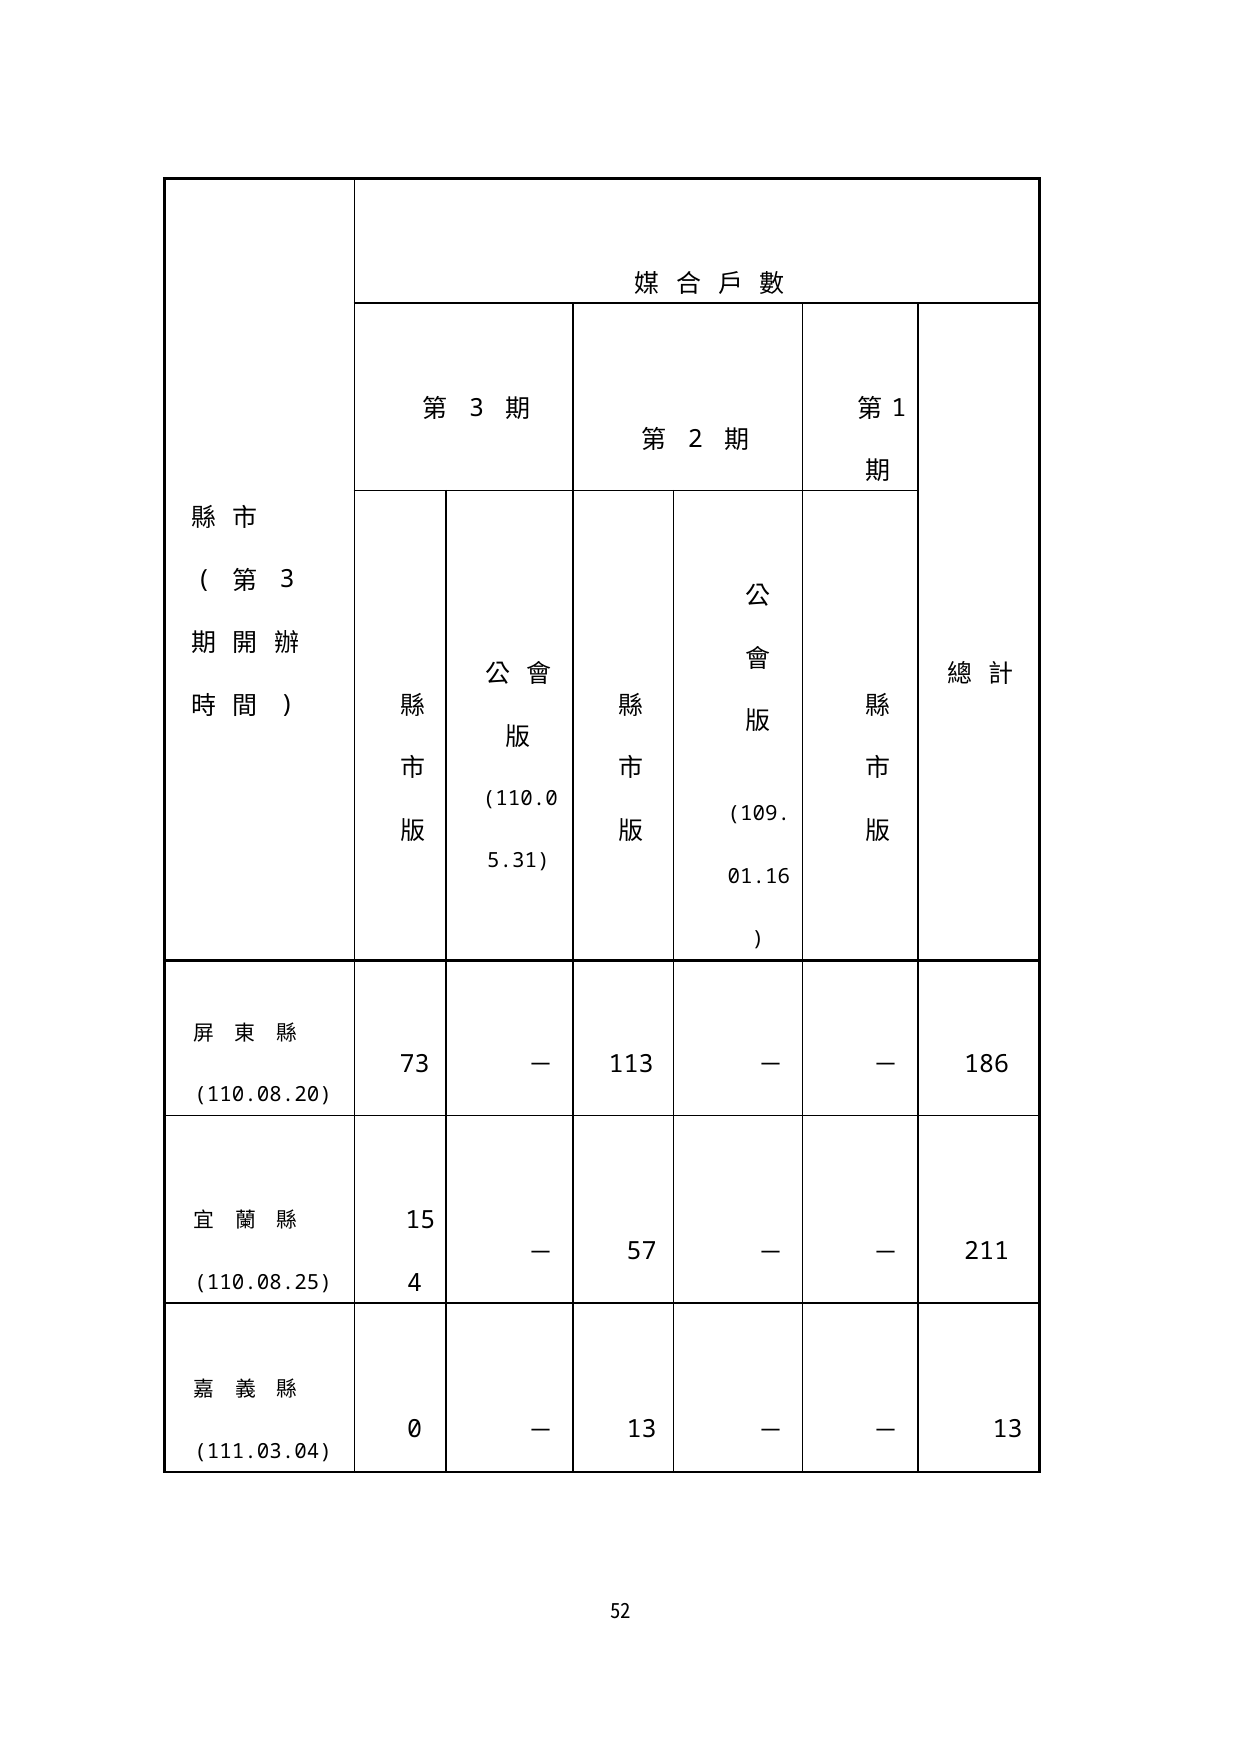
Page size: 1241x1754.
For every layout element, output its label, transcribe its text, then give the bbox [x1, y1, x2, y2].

table_cell － [674, 1304, 802, 1471]
table_cell 縣市版 [574, 491, 673, 958]
table_cell － [803, 1304, 917, 1471]
table_cell 113 [574, 962, 673, 1115]
table_cell 13 [919, 1304, 1038, 1471]
table_cell 屏東縣(110.08.20) [166, 962, 354, 1115]
table_cell 宜蘭縣(110.08.25) [166, 1116, 354, 1302]
table_header 媒合戶數 [355, 180, 1038, 302]
table_cell 第3期 [355, 304, 572, 490]
table_cell 13 [574, 1304, 673, 1471]
table_cell 57 [574, 1116, 673, 1302]
table_cell 73 [355, 962, 445, 1115]
table_cell 186 [919, 962, 1038, 1115]
table_cell 0 [355, 1304, 445, 1471]
table_cell － [803, 1116, 917, 1302]
table_cell 211 [919, 1116, 1038, 1302]
table_cell － [803, 962, 917, 1115]
table_cell － [674, 1116, 802, 1302]
table_cell 縣市版 [803, 491, 917, 958]
table_cell 公會版(110.05.31) [447, 491, 572, 958]
table_cell 154 [355, 1116, 445, 1302]
table_cell 縣市版 [355, 491, 445, 958]
table_cell － [447, 1116, 572, 1302]
table_cell － [674, 962, 802, 1115]
table_cell 嘉義縣(111.03.04) [166, 1304, 354, 1471]
table_cell － [447, 1304, 572, 1471]
table_cell 第2期 [574, 304, 802, 490]
table_cell － [447, 962, 572, 1115]
table_cell 公會版 (109.01.16) [674, 491, 802, 958]
table_cell 第1期 [803, 304, 917, 490]
table_header 縣市(第3期開辦時間) [166, 180, 354, 958]
table_cell 總計 [919, 304, 1038, 958]
